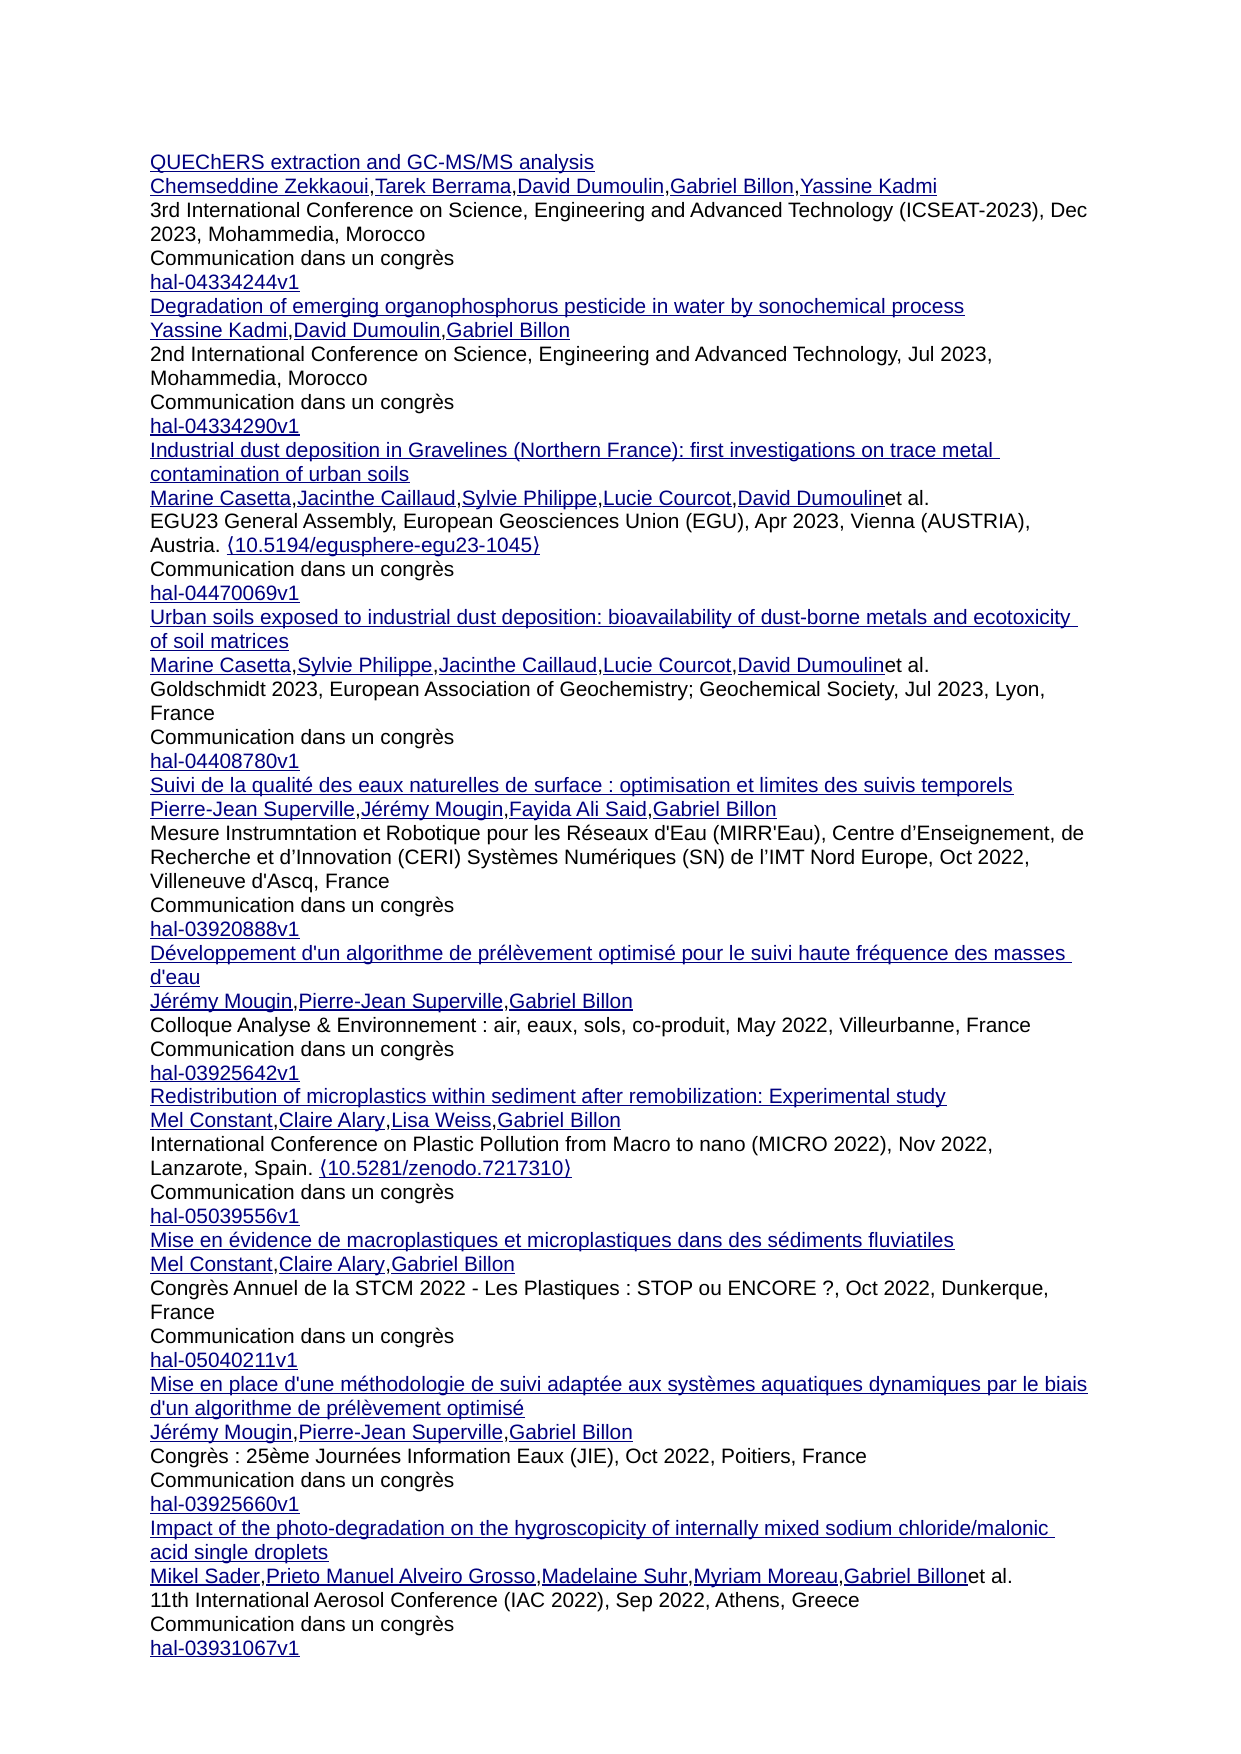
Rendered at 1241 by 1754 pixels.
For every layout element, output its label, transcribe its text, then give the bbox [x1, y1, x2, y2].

table_cell Suivi de la qualité des eaux naturelles de surface : optimisation et limites des suivis temporels Pierre-Jean Superville,Jérémy Mougin,Fayida Ali Said,Gabriel Billon Mesure Instrumntation et Robotique pour les Réseaux d'Eau (MIRR'Eau), Centre d’Enseignement, de Recherche et d’Innovation (CERI) Systèmes Numériques (SN) de l’IMT Nord Europe, Oct 2022, Villeneuve d'Ascq, France Communication dans un congrès hal-03920888v1 [150, 773, 1090, 941]
table_cell Urban soils exposed to industrial dust deposition: bioavailability of dust-borne metals and ecotoxicity of soil matrices Marine Casetta,Sylvie Philippe,Jacinthe Caillaud,Lucie Courcot,David Dumoulinet al. Goldschmidt 2023, European Association of Geochemistry; Geochemical Society, Jul 2023, Lyon, France Communication dans un congrès hal-04408780v1 [150, 605, 1090, 773]
table_cell QUEChERS extraction and GC-MS/MS analysis Chemseddine Zekkaoui,Tarek Berrama,David Dumoulin,Gabriel Billon,Yassine Kadmi 3rd International Conference on Science, Engineering and Advanced Technology (ICSEAT-2023), Dec 2023, Mohammedia, Morocco Communication dans un congrès hal-04334244v1 [150, 150, 1090, 294]
table_cell Mise en évidence de macroplastiques et microplastiques dans des sédiments fluviatiles Mel Constant,Claire Alary,Gabriel Billon Congrès Annuel de la STCM 2022 - Les Plastiques : STOP ou ENCORE ?, Oct 2022, Dunkerque, France Communication dans un congrès hal-05040211v1 [150, 1228, 1090, 1372]
table_cell Mise en place d'une méthodologie de suivi adaptée aux systèmes aquatiques dynamiques par le biais d'un algorithme de prélèvement optimisé Jérémy Mougin,Pierre-Jean Superville,Gabriel Billon Congrès : 25ème Journées Information Eaux (JIE), Oct 2022, Poitiers, France Communication dans un congrès hal-03925660v1 [150, 1372, 1090, 1516]
table_cell Développement d'un algorithme de prélèvement optimisé pour le suivi haute fréquence des masses d'eau Jérémy Mougin,Pierre-Jean Superville,Gabriel Billon Colloque Analyse & Environnement : air, eaux, sols, co-produit, May 2022, Villeurbanne, France Communication dans un congrès hal-03925642v1 [150, 941, 1090, 1084]
table_cell Impact of the photo-degradation on the hygroscopicity of internally mixed sodium chloride/malonic acid single droplets Mikel Sader,Prieto Manuel Alveiro Grosso,Madelaine Suhr,Myriam Moreau,Gabriel Billonet al. 11th International Aerosol Conference (IAC 2022), Sep 2022, Athens, Greece Communication dans un congrès hal-03931067v1 [150, 1516, 1090, 1659]
table_cell Redistribution of microplastics within sediment after remobilization: Experimental study Mel Constant,Claire Alary,Lisa Weiss,Gabriel Billon International Conference on Plastic Pollution from Macro to nano (MICRO 2022), Nov 2022, Lanzarote, Spain. ⟨10.5281/zenodo.7217310⟩ Communication dans un congrès hal-05039556v1 [150, 1084, 1090, 1228]
table_cell Degradation of emerging organophosphorus pesticide in water by sonochemical process Yassine Kadmi,David Dumoulin,Gabriel Billon 2nd International Conference on Science, Engineering and Advanced Technology, Jul 2023, Mohammedia, Morocco Communication dans un congrès hal-04334290v1 [150, 294, 1090, 437]
table_cell Industrial dust deposition in Gravelines (Northern France): first investigations on trace metal contamination of urban soils Marine Casetta,Jacinthe Caillaud,Sylvie Philippe,Lucie Courcot,David Dumoulinet al. EGU23 General Assembly, European Geosciences Union (EGU), Apr 2023, Vienna (AUSTRIA), Austria. ⟨10.5194/egusphere-egu23-1045⟩ Communication dans un congrès hal-04470069v1 [150, 438, 1090, 605]
